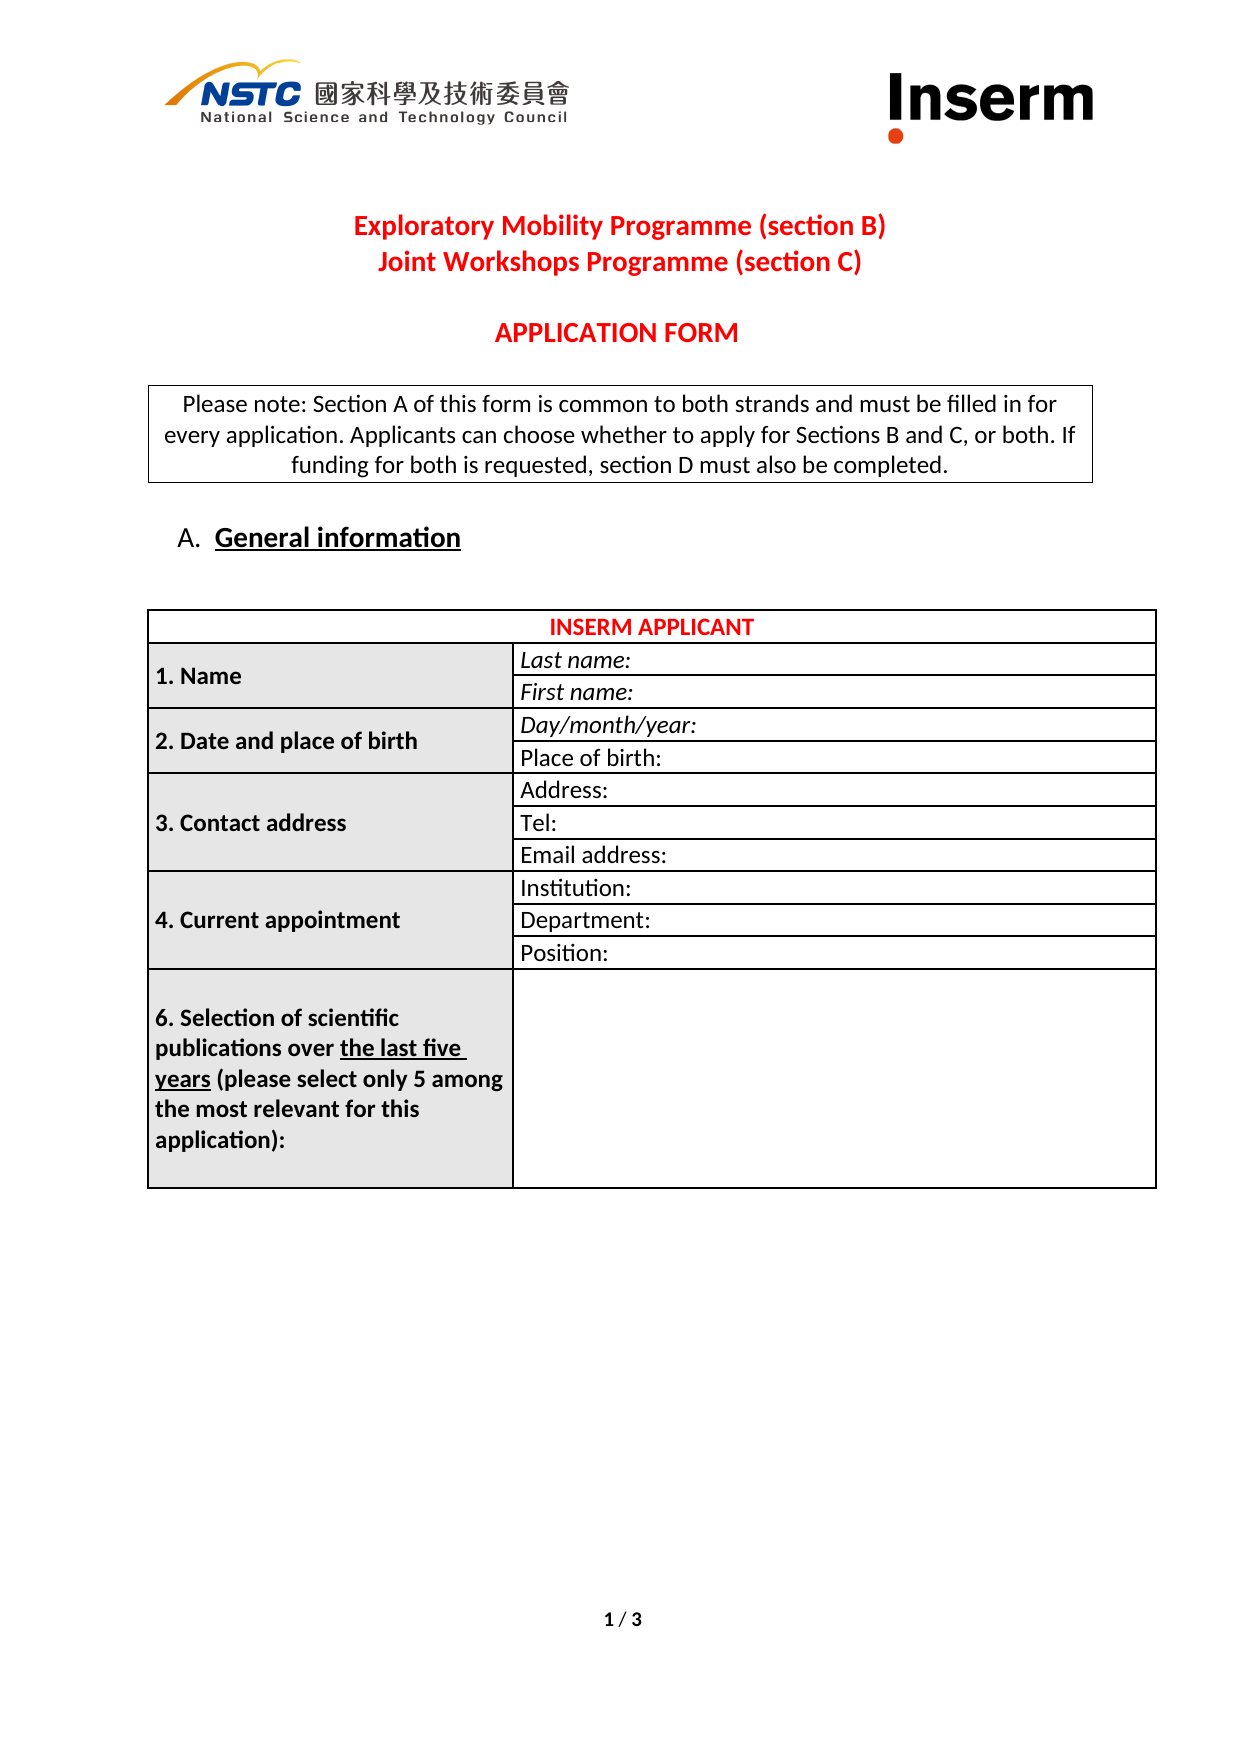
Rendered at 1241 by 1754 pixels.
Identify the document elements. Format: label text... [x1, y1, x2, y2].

text Please note: Section A of this form is common to both strands and must be filled in for every application. Applicants can choose whether to apply for Sections B and C, or both. If funding for both is requested, section D must also be completed. [149, 386, 1092, 482]
table_cell Day/month/year: [514, 709, 1155, 739]
text APPLICATION FORM [148, 314, 1093, 349]
table_cell First name: [514, 676, 1155, 707]
table_cell Position: [514, 937, 788, 968]
list General information [177, 519, 1093, 554]
table_cell [788, 840, 1155, 870]
table_cell 3. Contact address [149, 774, 512, 870]
table_cell [788, 807, 1155, 837]
table_cell [788, 937, 1155, 968]
table_cell Tel: [514, 807, 788, 837]
table_header [788, 580, 1156, 609]
table_cell [514, 1024, 1155, 1056]
table_cell Address: [514, 774, 788, 805]
table_cell [514, 1056, 1155, 1089]
table_cell Email address: [514, 840, 788, 870]
table_cell 6. Selection of scientific publications over the last five years (please select only 5 among the most relevant for this application): [149, 970, 512, 1187]
text Joint Workshops Programme (section C) [148, 243, 1093, 278]
table_cell [514, 1089, 1155, 1121]
table_cell 2. Date and place of birth [149, 709, 512, 772]
table_cell Department: [514, 905, 788, 935]
table_cell Institution: [514, 872, 788, 903]
table_cell [788, 872, 1155, 903]
table_header [148, 580, 513, 609]
table_cell INSERM APPLICANT [149, 611, 1155, 642]
table_cell [788, 774, 1155, 805]
table_cell [788, 905, 1155, 935]
table_cell Place of birth: [514, 742, 788, 772]
table_cell Last name: [514, 644, 1155, 674]
table_cell 4. Current appointment [149, 872, 512, 968]
table_cell [788, 742, 1155, 772]
table_cell [514, 970, 1155, 1023]
table_cell [514, 1121, 1155, 1154]
table_cell 1. Name [149, 644, 512, 707]
table_header [513, 580, 788, 609]
table_cell [514, 1154, 1155, 1187]
text Exploratory Mobility Programme (section B) [148, 207, 1093, 243]
